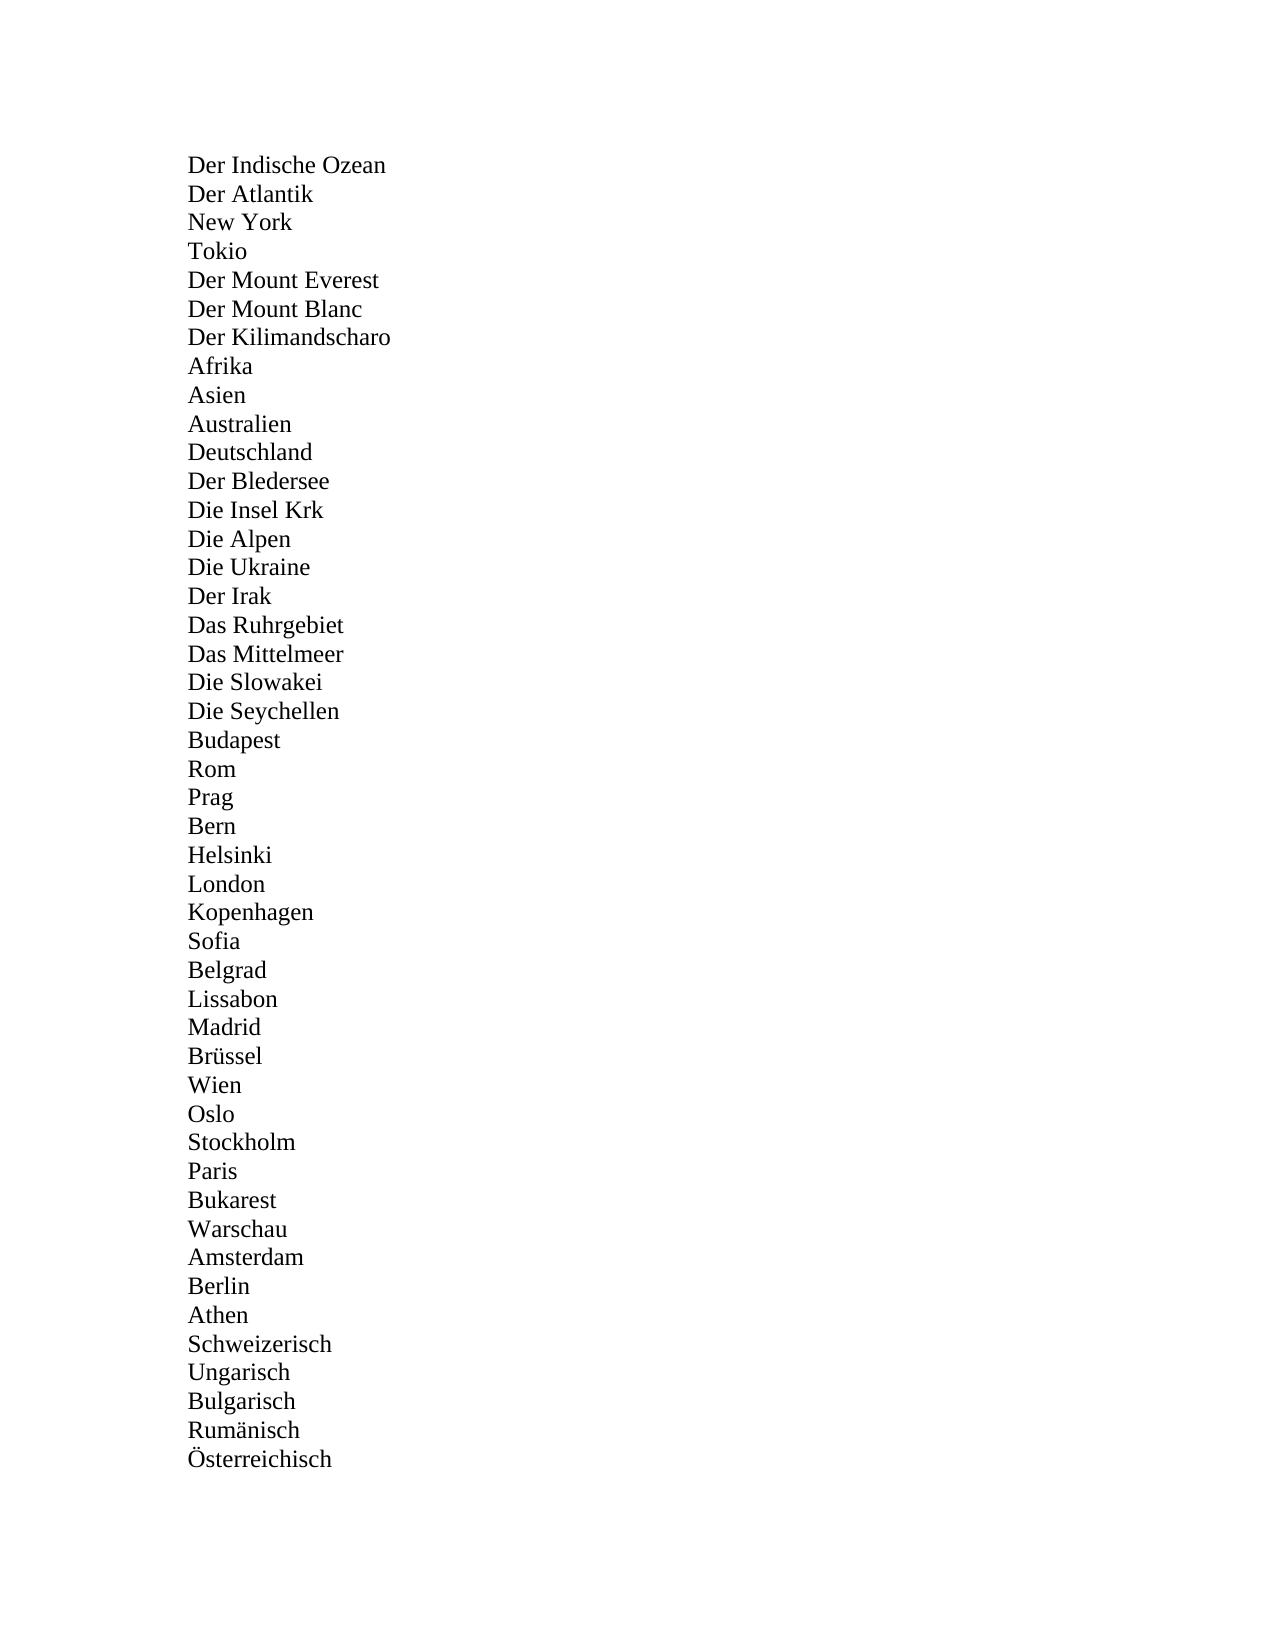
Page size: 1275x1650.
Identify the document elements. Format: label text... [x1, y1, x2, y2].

text Ungarisch [187, 1357, 1087, 1386]
text Australien [187, 409, 1087, 437]
text Der Mount Blanc [187, 294, 1087, 322]
text Die Alpen [187, 524, 1087, 552]
text Oslo [187, 1099, 1087, 1127]
text Madrid [187, 1012, 1087, 1041]
text Wien [187, 1070, 1087, 1099]
text Rom [187, 754, 1087, 782]
text Schweizerisch [187, 1329, 1087, 1357]
text Der Indische Ozean [187, 150, 1087, 179]
text Tokio [187, 236, 1087, 265]
text London [187, 869, 1087, 897]
text Der Bledersee [187, 466, 1087, 495]
text Deutschland [187, 437, 1087, 466]
text Das Mittelmeer [187, 639, 1087, 667]
text Die Insel Krk [187, 495, 1087, 524]
text Afrika [187, 351, 1087, 380]
text Helsinki [187, 840, 1087, 869]
text New York [187, 207, 1087, 236]
text Bern [187, 811, 1087, 840]
text Österreichisch [187, 1444, 1087, 1472]
text Paris [187, 1156, 1087, 1185]
text Bukarest [187, 1185, 1087, 1214]
text Stockholm [187, 1127, 1087, 1156]
text Der Kilimandscharo [187, 322, 1087, 351]
text Budapest [187, 725, 1087, 754]
text Die Seychellen [187, 696, 1087, 725]
text Sofia [187, 926, 1087, 955]
text Kopenhagen [187, 897, 1087, 926]
text Der Irak [187, 581, 1087, 610]
text Asien [187, 380, 1087, 409]
text Amsterdam [187, 1242, 1087, 1271]
text Der Atlantik [187, 179, 1087, 207]
text Die Ukraine [187, 552, 1087, 581]
text Athen [187, 1300, 1087, 1329]
text Die Slowakei [187, 667, 1087, 696]
text Warschau [187, 1214, 1087, 1242]
text Der Mount Everest [187, 265, 1087, 294]
text Prag [187, 782, 1087, 811]
text Brüssel [187, 1041, 1087, 1070]
text Belgrad [187, 955, 1087, 984]
text Berlin [187, 1271, 1087, 1300]
text Das Ruhrgebiet [187, 610, 1087, 639]
text Rumänisch [187, 1415, 1087, 1444]
text Bulgarisch [187, 1386, 1087, 1415]
text Lissabon [187, 984, 1087, 1012]
